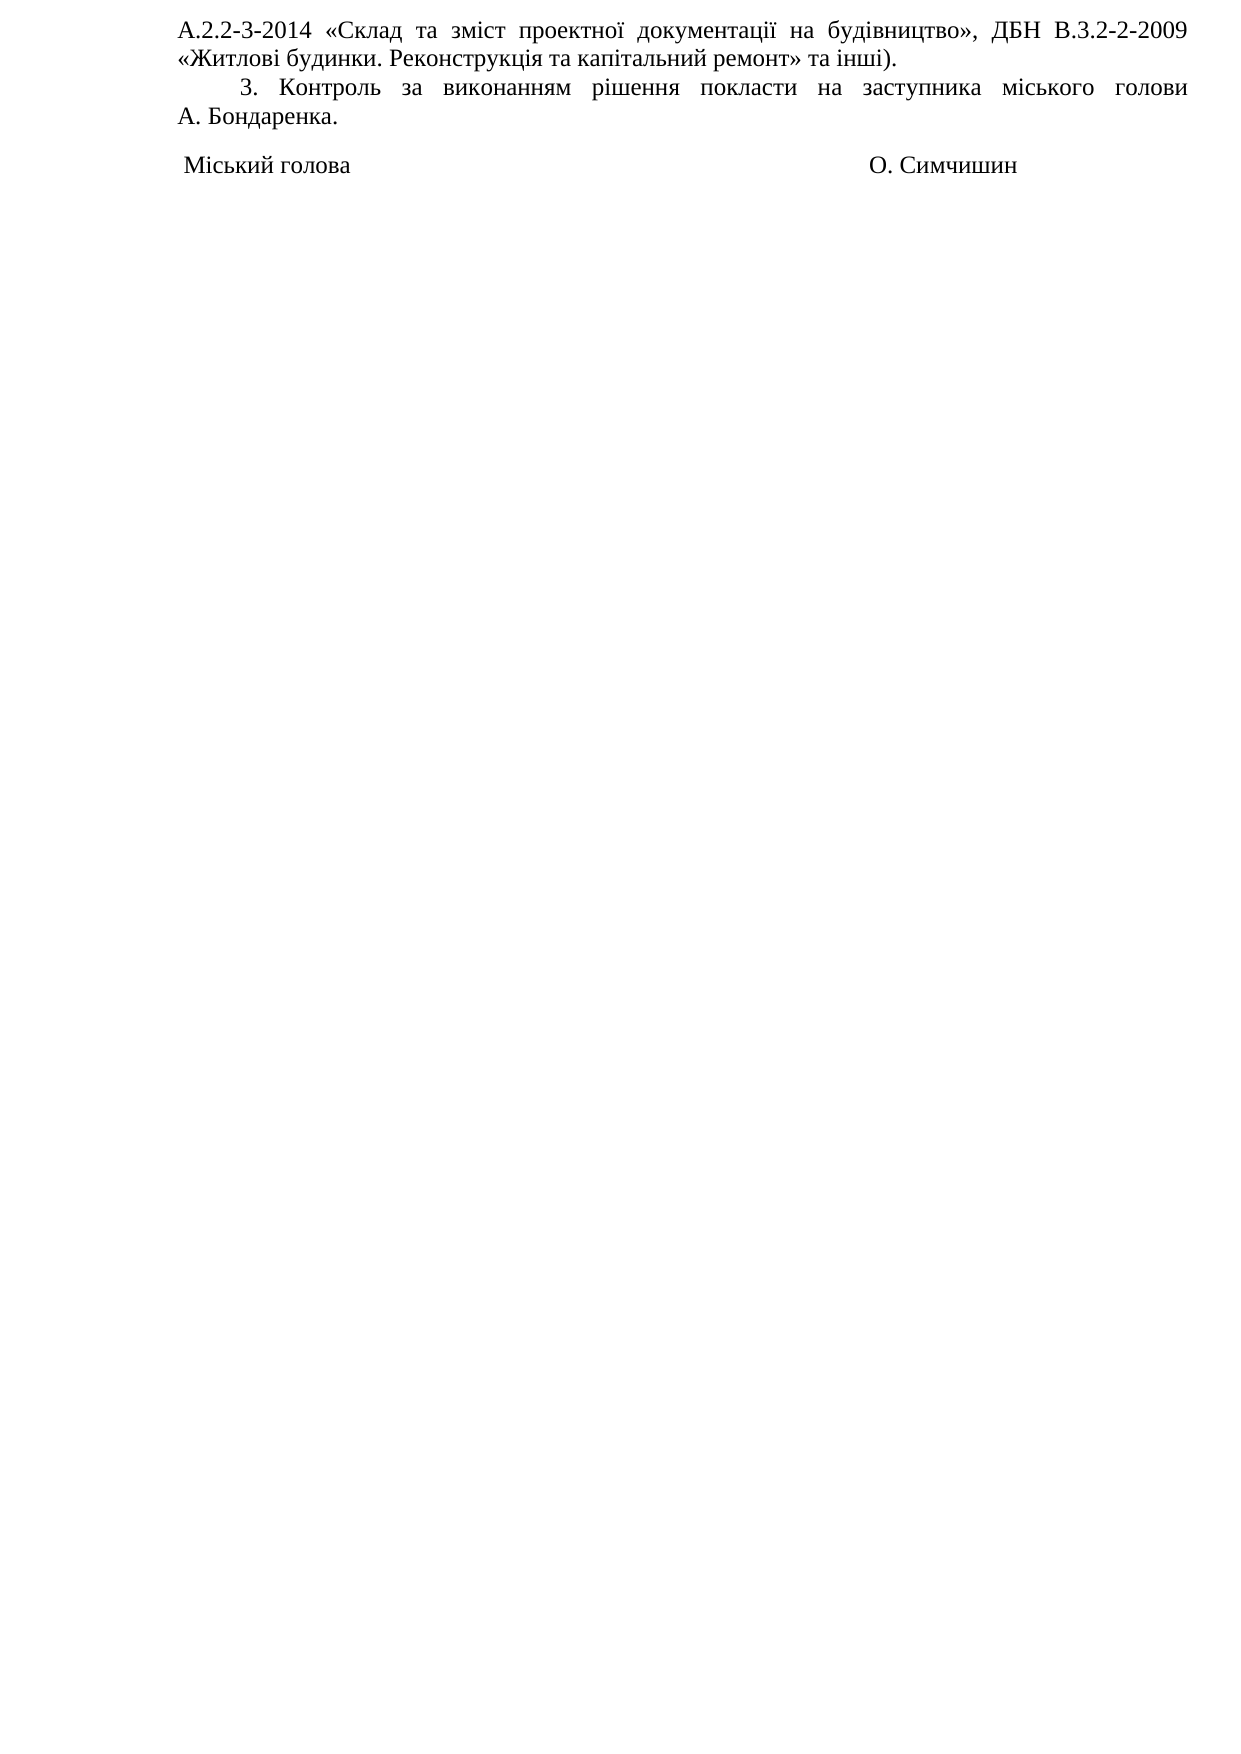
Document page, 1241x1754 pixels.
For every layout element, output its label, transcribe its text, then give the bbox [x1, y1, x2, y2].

text Міський голова О. Симчишин [177, 147, 1190, 180]
text 3. Контроль за виконанням рішення покласти на заступника міського голови А. Бондаренка. [177, 72, 1189, 130]
text А.2.2-3-2014 «Склад та зміст проектної документації на будівництво», ДБН В.3.2-2-2009 «Житлові будинки. Реконструкція та капітальний ремонт» та інші). [177, 15, 1189, 72]
